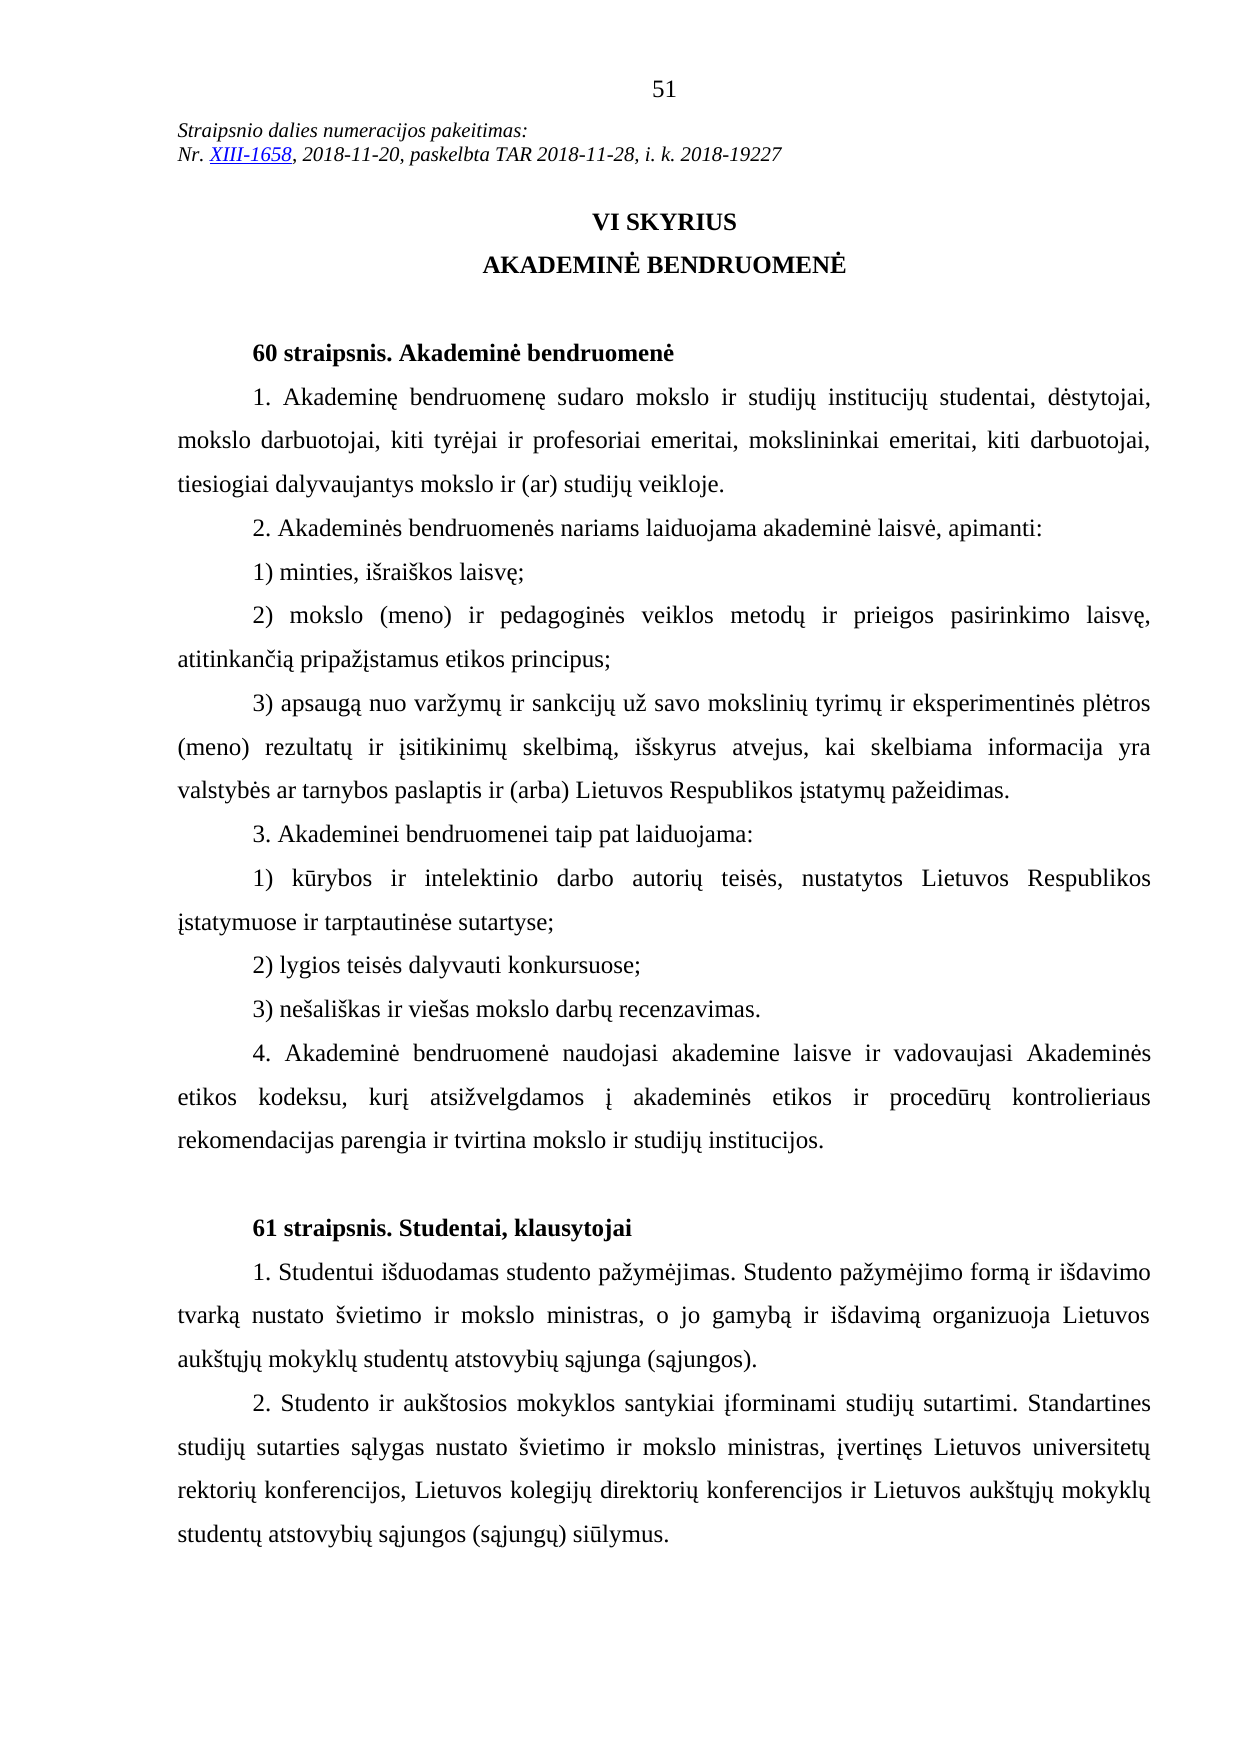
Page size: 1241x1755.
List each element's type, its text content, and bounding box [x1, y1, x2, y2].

text Nr. XIII-1658, 2018-11-20, paskelbta TAR 2018-11-28, i. k. 2018-19227 [177, 142, 1152, 166]
text 1. Akademinę bendruomenę sudaro mokslo ir studijų institucijų studentai, dėstytojai, mokslo darbuotojai, kiti tyrėjai ir profesoriai emeritai, mokslininkai emeritai, kiti darbuotojai, tiesiogiai dalyvaujantys mokslo ir (ar) studijų veikloje. [177, 370, 1152, 501]
text 2. Akademinės bendruomenės nariams laiduojama akademinė laisvė, apimanti: [177, 501, 1152, 545]
text 4. Akademinė bendruomenė naudojasi akademine laisve ir vadovaujasi Akademinės etikos kodeksu, kurį atsižvelgdamos į akademinės etikos ir procedūrų kontrolieriaus rekomendacijas parengia ir tvirtina mokslo ir studijų institucijos. [177, 1026, 1152, 1157]
text 2) lygios teisės dalyvauti konkursuose; [177, 939, 1152, 982]
text 2) mokslo (meno) ir pedagoginės veiklos metodų ir prieigos pasirinkimo laisvę, atitinkančią pripažįstamus etikos principus; [177, 589, 1152, 676]
text 3) apsaugą nuo varžymų ir sankcijų už savo mokslinių tyrimų ir eksperimentinės plėtros (meno) rezultatų ir įsitikinimų skelbimą, išskyrus atvejus, kai skelbiama informacija yra valstybės ar tarnybos paslaptis ir (arba) Lietuvos Respublikos įstatymų pažeidimas. [177, 676, 1152, 807]
text Straipsnio dalies numeracijos pakeitimas: [177, 118, 1152, 142]
text 1) kūrybos ir intelektinio darbo autorių teisės, nustatytos Lietuvos Respublikos įstatymuose ir tarptautinėse sutartyse; [177, 851, 1152, 939]
text 1) minties, išraiškos laisvę; [177, 545, 1152, 589]
text 1. Studentui išduodamas studento pažymėjimas. Studento pažymėjimo formą ir išdavimo tvarką nustato švietimo ir mokslo ministras, o jo gamybą ir išdavimą organizuoja Lietuvos aukštųjų mokyklų studentų atstovybių sąjunga (sąjungos). [177, 1245, 1152, 1376]
text 60 straipsnis. Akademinė bendruomenė [177, 326, 1152, 370]
text 3) nešališkas ir viešas mokslo darbų recenzavimas. [177, 982, 1152, 1026]
text 2. Studento ir aukštosios mokyklos santykiai įforminami studijų sutartimi. Standartines studijų sutarties sąlygas nustato švietimo ir mokslo ministras, įvertinęs Lietuvos universitetų rektorių konferencijos, Lietuvos kolegijų direktorių konferencijos ir Lietuvos aukštųjų mokyklų studentų atstovybių sąjungos (sąjungų) siūlymus. [177, 1376, 1152, 1551]
text VI SKYRIUS [177, 195, 1152, 239]
text AKADEMINĖ BENDRUOMENĖ [177, 239, 1152, 282]
text 61 straipsnis. Studentai, klausytojai [177, 1201, 1152, 1245]
text 3. Akademinei bendruomenei taip pat laiduojama: [177, 807, 1152, 851]
